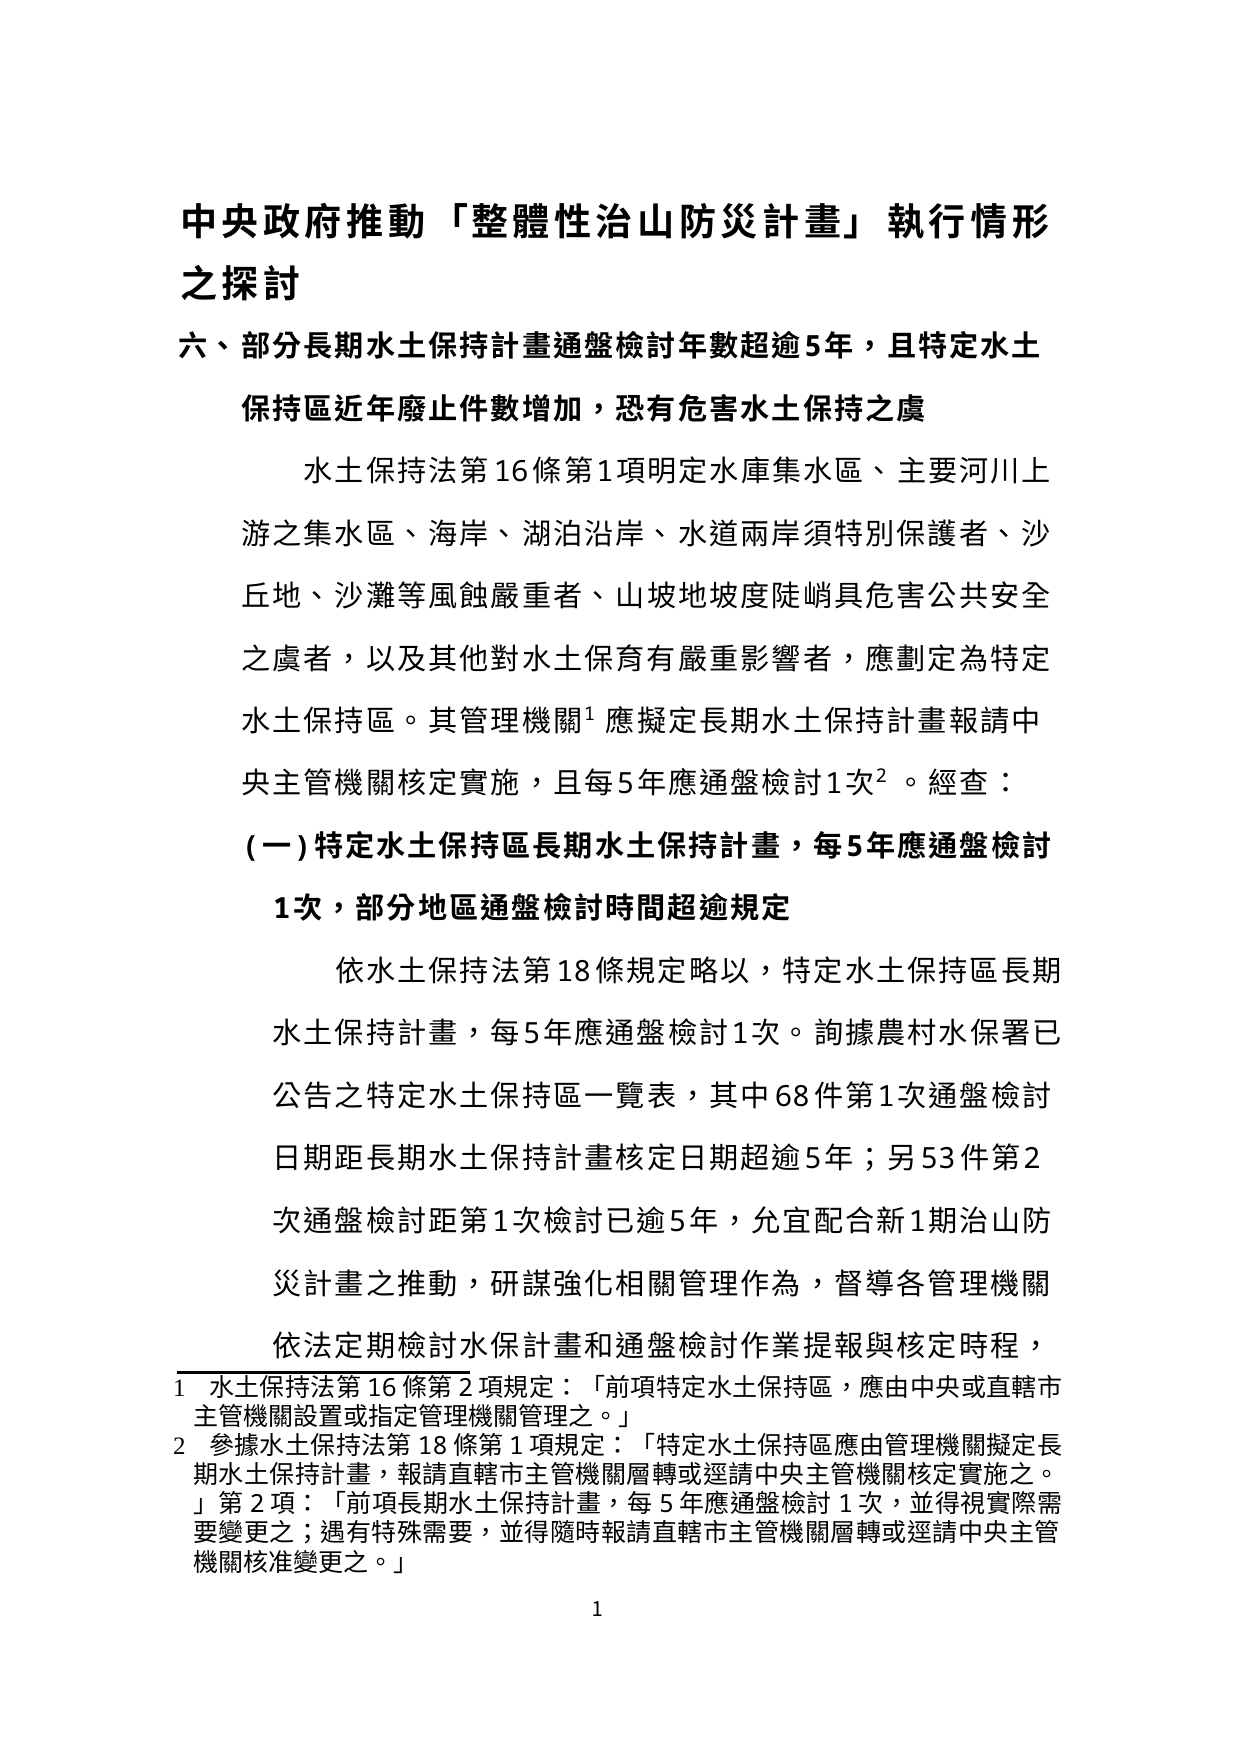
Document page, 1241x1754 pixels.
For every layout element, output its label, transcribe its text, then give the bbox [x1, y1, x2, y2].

text 水土保持法第16條第2項規定：「前項特定水土保持區，應由中央或直轄市主管機關設置或指定管理機關管理之。」 [173, 1373, 1063, 1431]
text 水土保持法第16條第1項明定水庫集水區、主要河川上游之集水區、海岸、湖泊沿岸、水道兩岸須特別保護者、沙丘地、沙灘等風蝕嚴重者、山坡地坡度陡峭具危害公共安全之虞者，以及其他對水土保育有嚴重影響者，應劃定為特定水土保持區。其管理機關應擬定長期水土保持計畫報請中央主管機關核定實施，且每5年應通盤檢討1次。經查： [236, 427, 1063, 802]
text 依水土保持法第18條規定略以，特定水土保持區長期水土保持計畫，每5年應通盤檢討1次。詢據農村水保署已公告之特定水土保持區一覽表，其中68件第1次通盤檢討日期距長期水土保持計畫核定日期超逾5年；另53件第2次通盤檢討距第1次檢討已逾5年，允宜配合新1期治山防災計畫之推動，研謀強化相關管理作為，督導各管理機關依法定期檢討水保計畫和通盤檢討作業提報與核定時程， [266, 927, 1063, 1365]
text 六、部分長期水土保持計畫通盤檢討年數超逾5年，且特定水土保持區近年廢止件數增加，恐有危害水土保持之虞 [177, 302, 1063, 427]
text 參據水土保持法第18條第1項規定：「特定水土保持區應由管理機關擬定長期水土保持計畫，報請直轄市主管機關層轉或逕請中央主管機關核定實施之。」第2項：「前項長期水土保持計畫，每5年應通盤檢討1次，並得視實際需要變更之；遇有特殊需要，並得隨時報請直轄市主管機關層轉或逕請中央主管機關核准變更之。」 [173, 1431, 1063, 1577]
text 中央政府推動「整體性治山防災計畫」執行情形之探討 [177, 177, 1063, 302]
text (一)特定水土保持區長期水土保持計畫，每5年應通盤檢討1次，部分地區通盤檢討時間超逾規定 [236, 802, 1063, 927]
